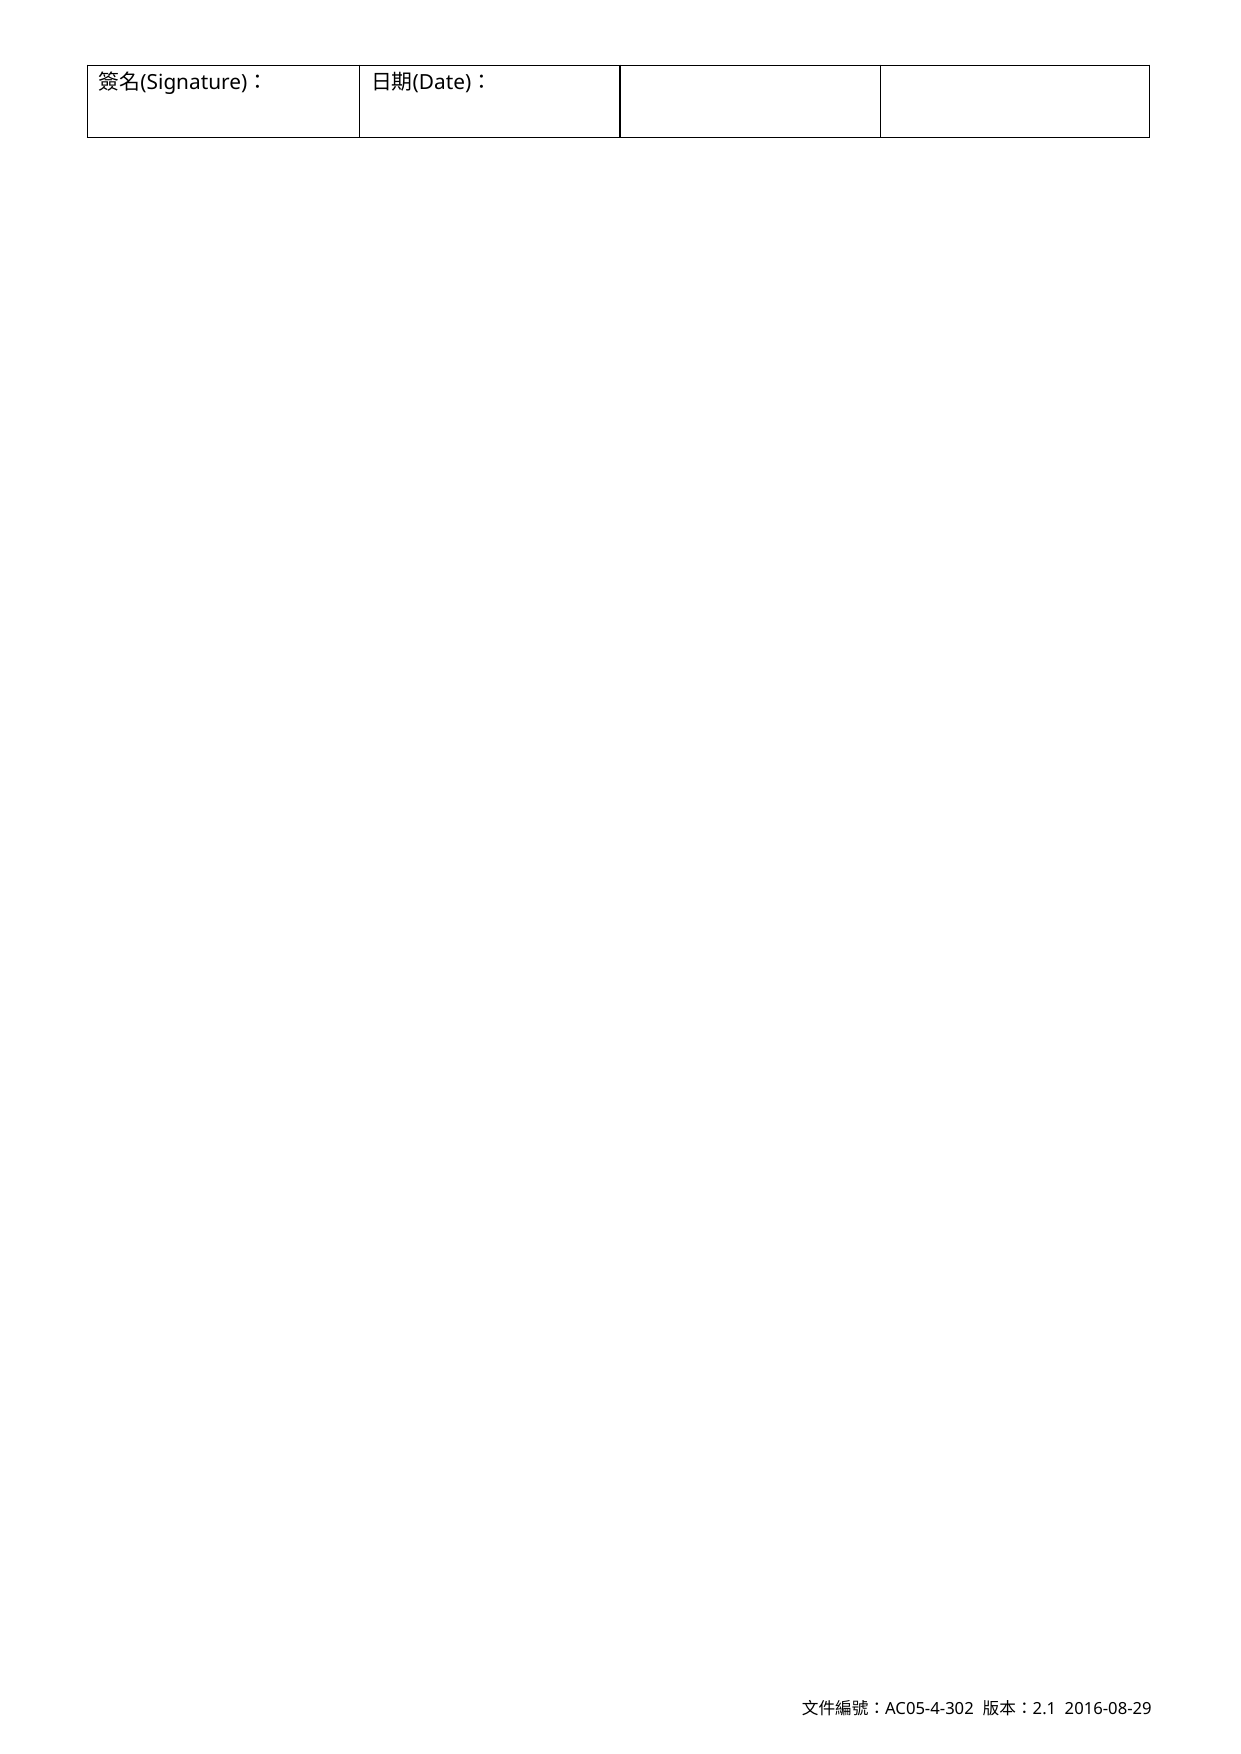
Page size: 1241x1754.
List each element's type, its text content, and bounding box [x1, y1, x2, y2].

table_cell [621, 66, 880, 137]
table_cell 日期(Date)： [360, 66, 619, 137]
table_cell [881, 66, 1149, 137]
table_cell 簽名(Signature)： [88, 66, 359, 137]
